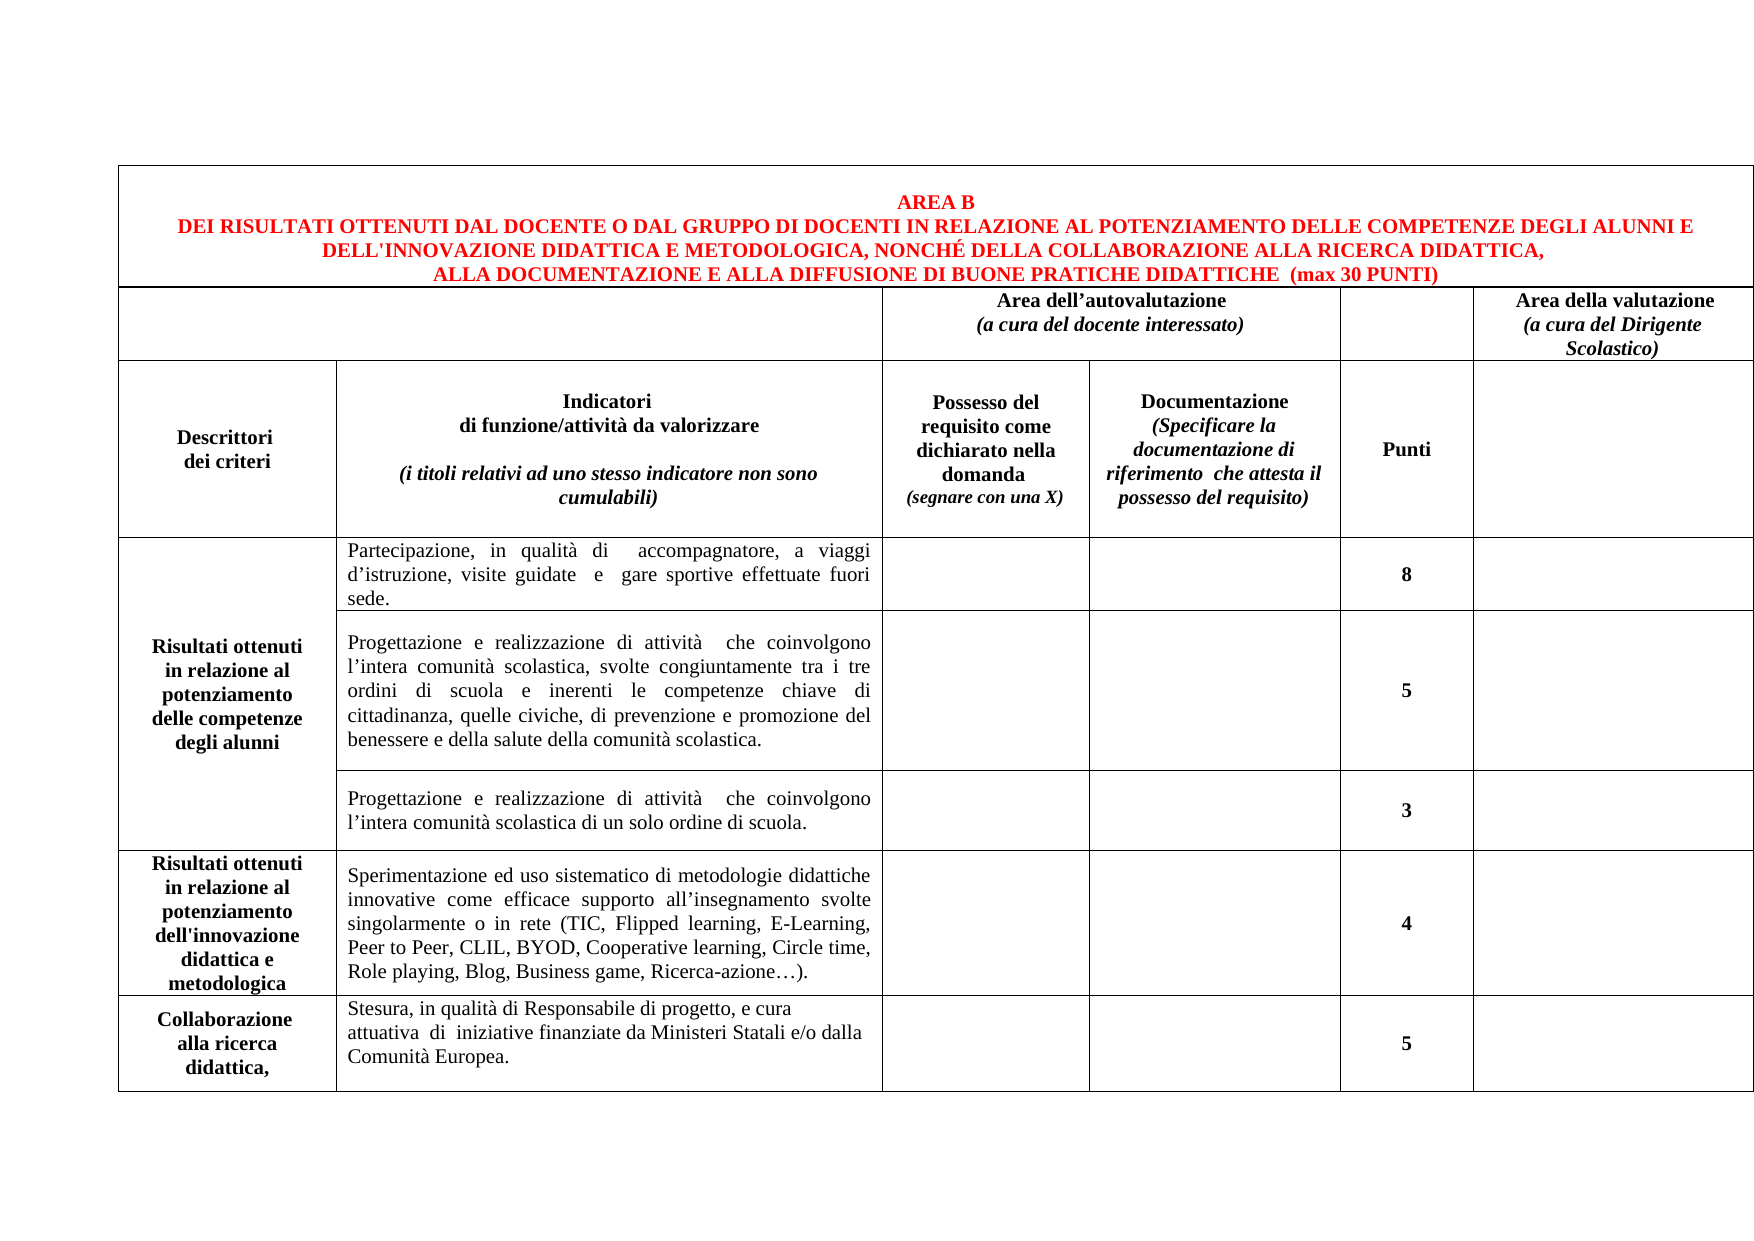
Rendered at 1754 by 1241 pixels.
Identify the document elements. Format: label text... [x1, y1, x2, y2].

table_cell Indicatori di funzione/attività da valorizzare (i titoli relativi ad uno stesso indicatore non sono cumulabili) [337, 361, 882, 537]
table_cell 5 [1341, 996, 1473, 1091]
table_cell [1474, 361, 1753, 537]
table_cell [883, 851, 1089, 995]
table_cell [1474, 851, 1753, 995]
table_cell 3 [1341, 771, 1473, 850]
table_cell [883, 996, 1089, 1091]
table_cell [1474, 771, 1753, 850]
table_cell Punti [1341, 361, 1473, 537]
table_cell [1474, 538, 1753, 610]
table_header AREA B DEI RISULTATI OTTENUTI DAL DOCENTE O DAL GRUPPO DI DOCENTI IN RELAZIONE AL POTENZIAMENTO DELLE COMPETENZE DEGLI ALUNNI E DELL'INNOVAZIONE DIDATTICA E METODOLOGICA, NONCHÉ DELLA COLLABORAZIONE ALLA RICERCA DIDATTICA, ALLA DOCUMENTAZIONE E ALLA DIFFUSIONE DI BUONE PRATICHE DIDATTICHE (max 30 PUNTI) [119, 166, 1753, 286]
table_cell Risultati ottenuti in relazione al potenziamento dell'innovazione didattica e metodologica [119, 851, 336, 995]
table_cell Progettazione e realizzazione di attività che coinvolgono l’intera comunità scolastica, svolte congiuntamente tra i tre ordini di scuola e inerenti le competenze chiave di cittadinanza, quelle civiche, di prevenzione e promozione del benessere e della salute della comunità scolastica. [337, 611, 882, 770]
table_cell [1090, 771, 1340, 850]
table_cell Possesso del requisito come dichiarato nella domanda (segnare con una X) [883, 361, 1089, 537]
table_cell [883, 611, 1089, 770]
table_cell Collaborazione alla ricerca didattica, [119, 996, 336, 1091]
table_cell 8 [1341, 538, 1473, 610]
table_cell [1090, 611, 1340, 770]
table_cell Descrittori dei criteri [119, 361, 336, 537]
table_cell Documentazione (Specificare la documentazione di riferimento che attesta il possesso del requisito) [1090, 361, 1340, 537]
table_cell Stesura, in qualità di Responsabile di progetto, e cura attuativa di iniziative finanziate da Ministeri Statali e/o dalla Comunità Europea. [337, 996, 882, 1091]
table_cell [1090, 851, 1340, 995]
table_cell [1341, 288, 1473, 360]
table_cell Area dell’autovalutazione (a cura del docente interessato) [883, 288, 1340, 360]
table_cell [1090, 538, 1340, 610]
table_cell [883, 771, 1089, 850]
table_cell 5 [1341, 611, 1473, 770]
table_cell Area della valutazione (a cura del Dirigente Scolastico) [1474, 288, 1753, 360]
table_cell [1090, 996, 1340, 1091]
table_cell [883, 538, 1089, 610]
table_cell Sperimentazione ed uso sistematico di metodologie didattiche innovative come efficace supporto all’insegnamento svolte singolarmente o in rete (TIC, Flipped learning, E-Learning, Peer to Peer, CLIL, BYOD, Cooperative learning, Circle time, Role playing, Blog, Business game, Ricerca-azione…). [337, 851, 882, 995]
table_cell Partecipazione, in qualità di accompagnatore, a viaggi d’istruzione, visite guidate e gare sportive effettuate fuori sede. [337, 538, 882, 610]
table_cell Risultati ottenuti in relazione al potenziamento delle competenze degli alunni [119, 538, 336, 850]
table_cell [119, 288, 882, 360]
table_cell [1474, 611, 1753, 770]
table_cell [1474, 996, 1753, 1091]
table_cell 4 [1341, 851, 1473, 995]
table_cell Progettazione e realizzazione di attività che coinvolgono l’intera comunità scolastica di un solo ordine di scuola. [337, 771, 882, 850]
